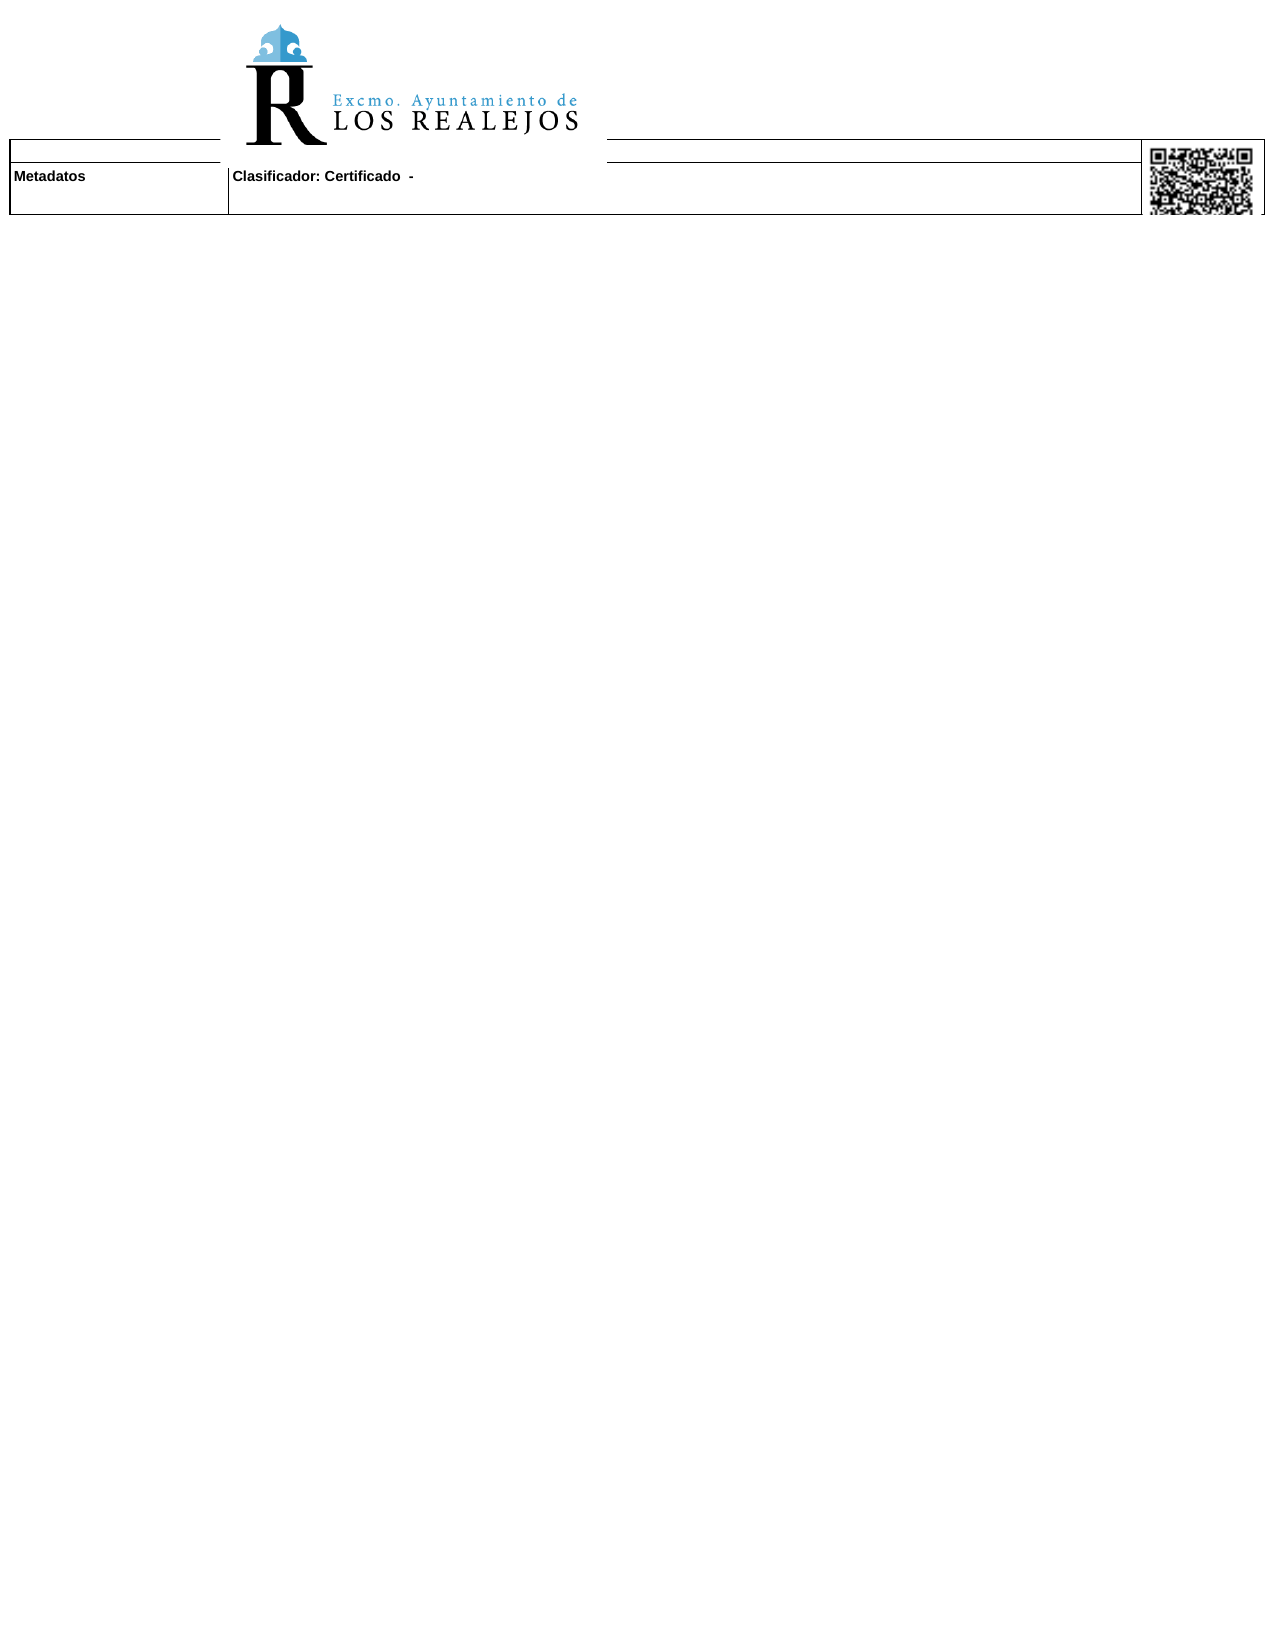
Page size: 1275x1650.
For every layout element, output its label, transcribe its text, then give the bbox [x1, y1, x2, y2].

table_cell Clasificador: Certificado - [229, 163, 1141, 214]
table_cell Url de validación [11, 140, 220, 162]
table_cell https://sede.losrealejos.es/absis/idi/arx/idiarxabsaweb/castellano/asp/verificadorfirma.asp [607, 140, 1141, 162]
table_cell Metadatos [11, 163, 228, 214]
